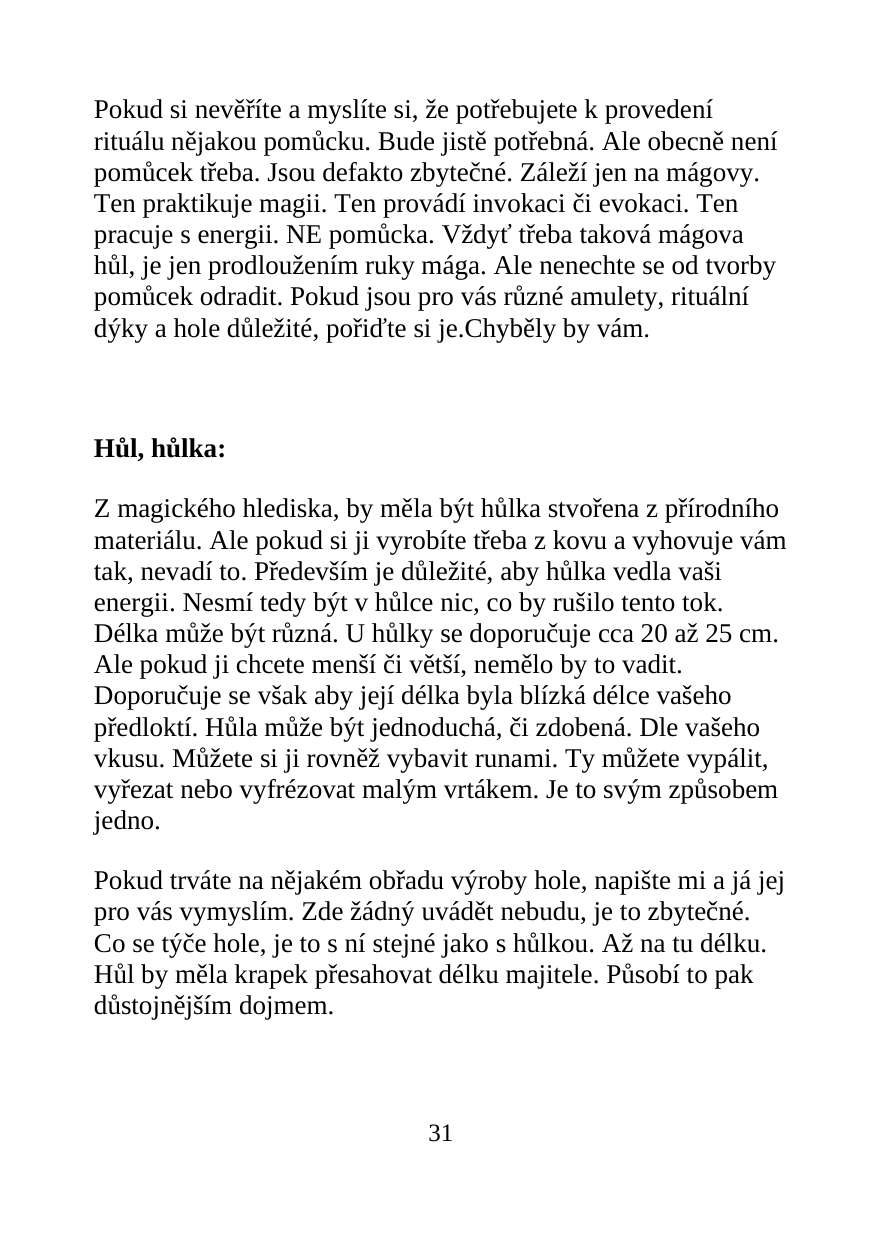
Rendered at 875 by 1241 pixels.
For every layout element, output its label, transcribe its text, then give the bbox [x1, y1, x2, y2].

text Hůl, hůlka: [94, 432, 787, 463]
text Z magického hlediska, by měla být hůlka stvořena z přírodního materiálu. Ale pokud si ji vyrobíte třeba z kovu a vyhovuje vám tak, nevadí to. Především je důležité, aby hůlka vedla vaši energii. Nesmí tedy být v hůlce nic, co by rušilo tento tok. Délka může být různá. U hůlky se doporučuje cca 20 až 25 cm. Ale pokud ji chcete menší či větší, nemělo by to vadit. Doporučuje se však aby její délka byla blízká délce vašeho předloktí. Hůla může být jednoduchá, či zdobená. Dle vašeho vkusu. Můžete si ji rovněž vybavit runami. Ty můžete vypálit, vyřezat nebo vyfrézovat malým vrtákem. Je to svým způsobem jedno. [94, 493, 787, 835]
text Pokud trváte na nějakém obřadu výroby hole, napište mi a já jej pro vás vymyslím. Zde žádný uvádět nebudu, je to zbytečné. Co se týče hole, je to s ní stejné jako s hůlkou. Až na tu délku. Hůl by měla krapek přesahovat délku majitele. Působí to pak důstojnějším dojmem. [94, 864, 787, 1020]
text Pokud si nevěříte a myslíte si, že potřebujete k provedení rituálu nějakou pomůcku. Bude jistě potřebná. Ale obecně není pomůcek třeba. Jsou defakto zbytečné. Záleží jen na mágovy. Ten praktikuje magii. Ten provádí invokaci či evokaci. Ten pracuje s energii. NE pomůcka. Vždyť třeba taková mágova hůl, je jen prodloužením ruky mága. Ale nenechte se od tvorby pomůcek odradit. Pokud jsou pro vás různé amulety, rituální dýky a hole důležité, pořiďte si je.Chyběly by vám. [94, 94, 787, 343]
